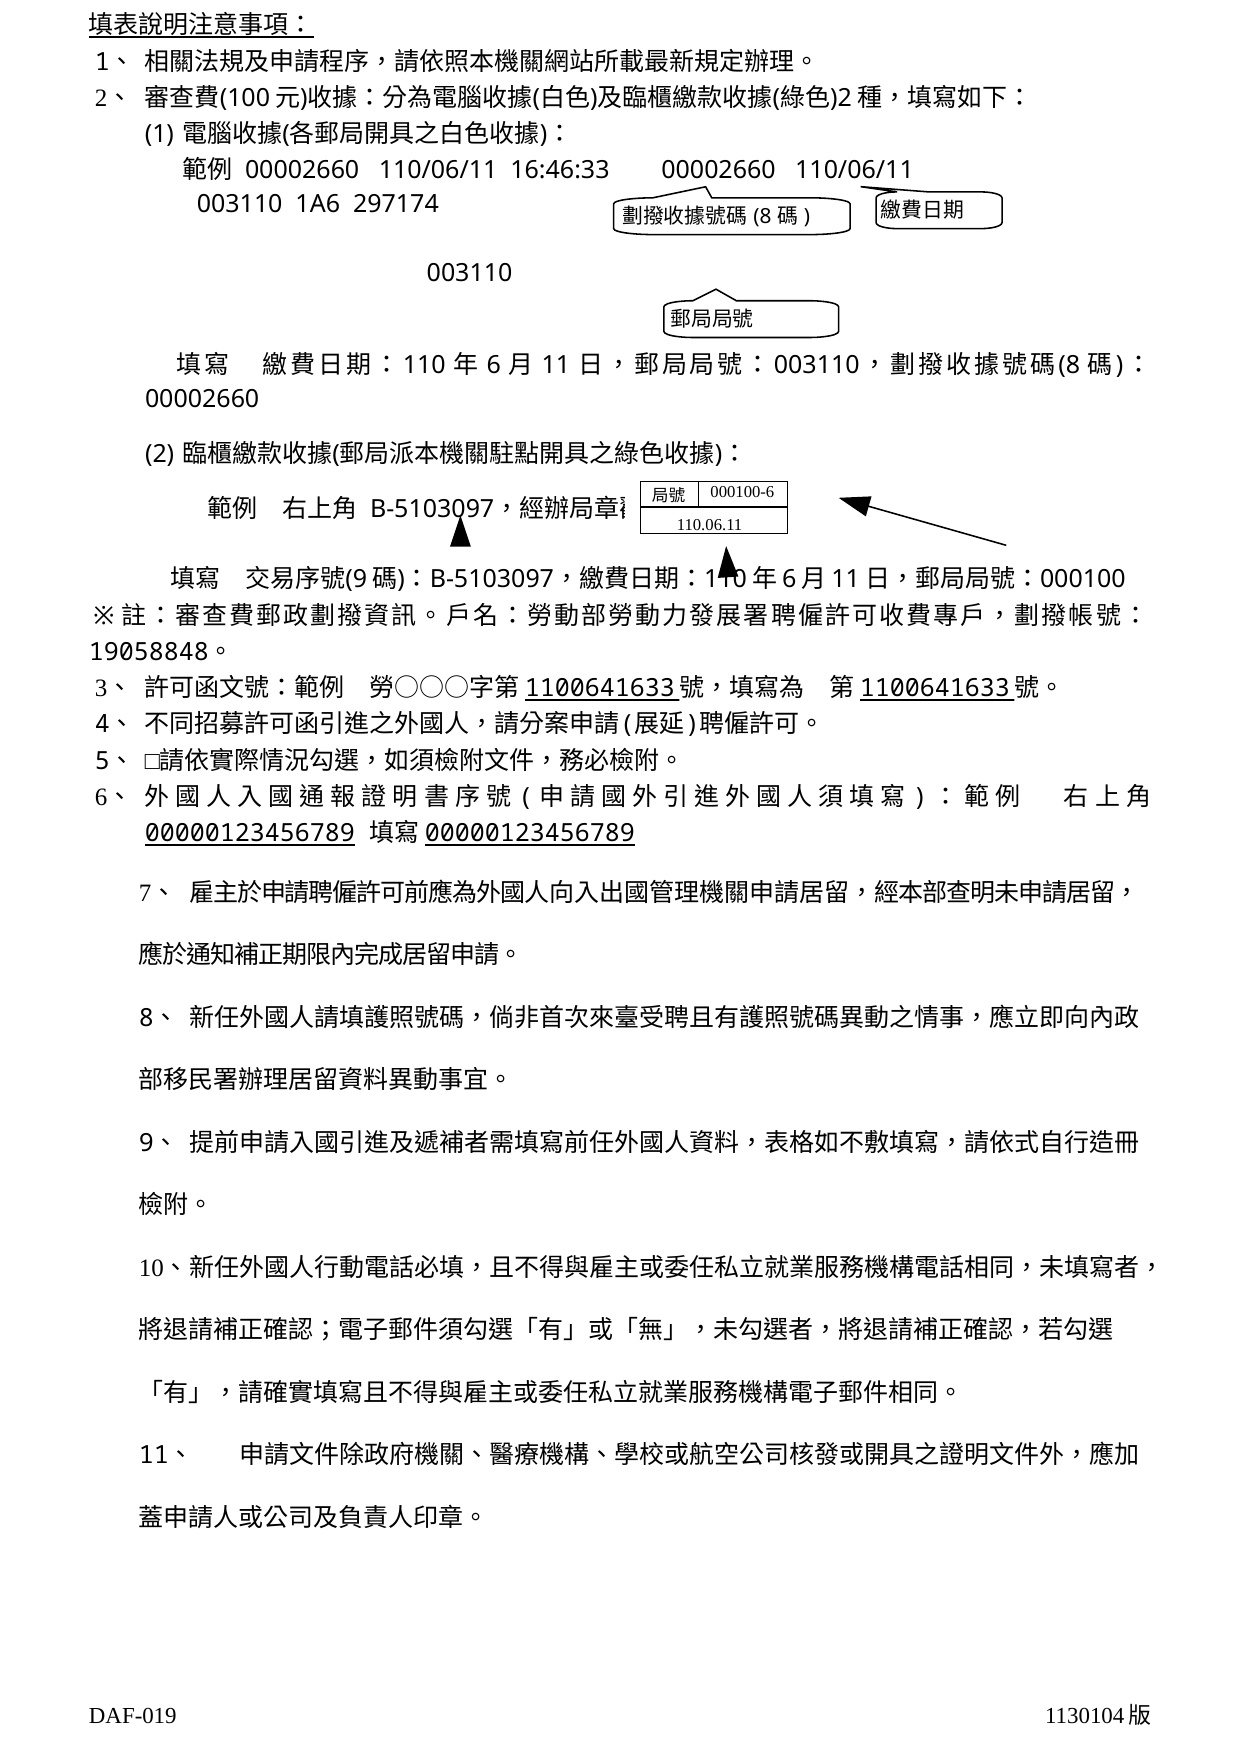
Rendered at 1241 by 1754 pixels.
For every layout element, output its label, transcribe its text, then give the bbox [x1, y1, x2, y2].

list 不同招募許可函引進之外國人，請分案申請(展延)聘僱許可。 [94, 704, 1152, 740]
text 範例 右上角 B-5103097，經辦局章戳 [145, 474, 1152, 533]
text 範例 00002660 110/06/11 16:46:33 00002660 110/06/11 [145, 150, 1152, 186]
text 填寫 交易序號(9碼)：B-5103097，繳費日期：110年6月11日，郵局局號：000100 [95, 559, 1152, 595]
list 申請文件除政府機關、醫療機構、學校或航空公司核發或開具之證明文件外，應加蓋申請人或公司及負責人印章。 [139, 1411, 1152, 1536]
list 雇主於申請聘僱許可前應為外國人向入出國管理機關申請居留，經本部查明未申請居留，應於通知補正期限內完成居留申請。 [139, 849, 1152, 974]
list 審查費(100元)收據：分為電腦收據(白色)及臨櫃繳款收據(綠色)2種，填寫如下： [94, 77, 1152, 113]
table_header 000100-6 [699, 482, 787, 506]
list 相關法規及申請程序，請依照本機關網站所載最新規定辦理。 [94, 41, 1152, 77]
text 填寫 繳費日期：110年6月11日，郵局局號：003110，劃撥收據號碼(8碼)：00002660 [145, 344, 1152, 415]
text ※註：審查費郵政劃撥資訊。戶名：勞動部勞動力發展署聘僱許可收費專戶，劃撥帳號：19058848。 [89, 595, 1152, 668]
list 外國人入國通報證明書序號(申請國外引進外國人須填寫)：範例 右上角 00000123456789 填寫00000123456789 [94, 776, 1152, 849]
list 臨櫃繳款收據(郵局派本機關駐點開具之綠色收據)： [145, 433, 1152, 470]
text 填表說明注意事項： [89, 5, 1152, 41]
text 003110 1A6 297174 [876, 186, 1152, 220]
list 新任外國人請填護照號碼，倘非首次來臺受聘且有護照號碼異動之情事，應立即向內政部移民署辦理居留資料異動事宜。 [139, 974, 1152, 1099]
list 電腦收據(各郵局開具之白色收據)： [144, 113, 1152, 150]
list 許可函文號：範例 勞○○○字第1100641633號，填寫為 第1100641633號。 [94, 668, 1152, 704]
text 003110 [148, 254, 1152, 288]
table_cell 110.06.11 [641, 508, 787, 533]
list 提前申請入國引進及遞補者需填寫前任外國人資料，表格如不敷填寫，請依式自行造冊檢附。 [139, 1099, 1152, 1224]
list □請依實際情況勾選，如須檢附文件，務必檢附。 [94, 740, 1152, 776]
text 003110 1A6 297174 [707, 186, 885, 220]
list 新任外國人行動電話必填，且不得與雇主或委任私立就業服務機構電話相同，未填寫者，將退請補正確認；電子郵件須勾選「有」或「無」，未勾選者，將退請補正確認，若勾選「有」，請確實填寫且不得與雇主或委任私立就業服務機構電子郵件相同。 [139, 1224, 1152, 1411]
text 003110 1A6 297174 [145, 186, 700, 220]
table_header 局號 [641, 482, 698, 506]
